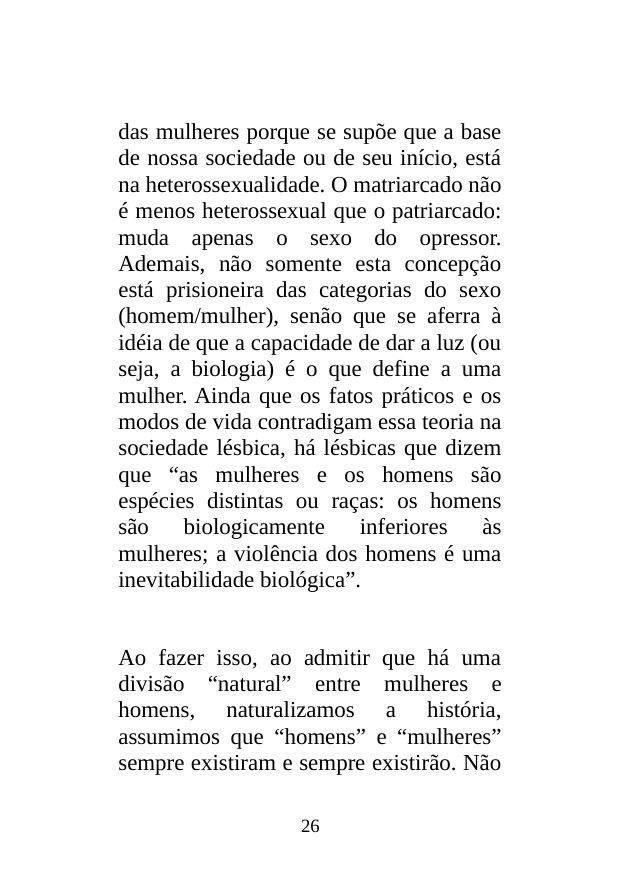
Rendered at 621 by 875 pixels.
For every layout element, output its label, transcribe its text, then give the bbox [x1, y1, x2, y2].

text das mulheres porque se supõe que a base de nossa sociedade ou de seu início, está na heterossexualidade. O matriarcado não é menos heterossexual que o patriarcado: muda apenas o sexo do opressor. Ademais, não somente esta concepção está prisioneira das categorias do sexo (homem/mulher), senão que se aferra à idéia de que a capacidade de dar a luz (ou seja, a biologia) é o que define a uma mulher. Ainda que os fatos práticos e os modos de vida contradigam essa teoria na sociedade lésbica, há lésbicas que dizem que “as mulheres e os homens são espécies distintas ou raças: os homens são biologicamente inferiores às mulheres; a violência dos homens é uma inevitabilidade biológica”. [118, 118, 502, 592]
text Ao fazer isso, ao admitir que há uma divisão “natural” entre mulheres e homens, naturalizamos a história, assumimos que “homens” e “mulheres” sempre existiram e sempre existirão. Não [118, 644, 502, 776]
